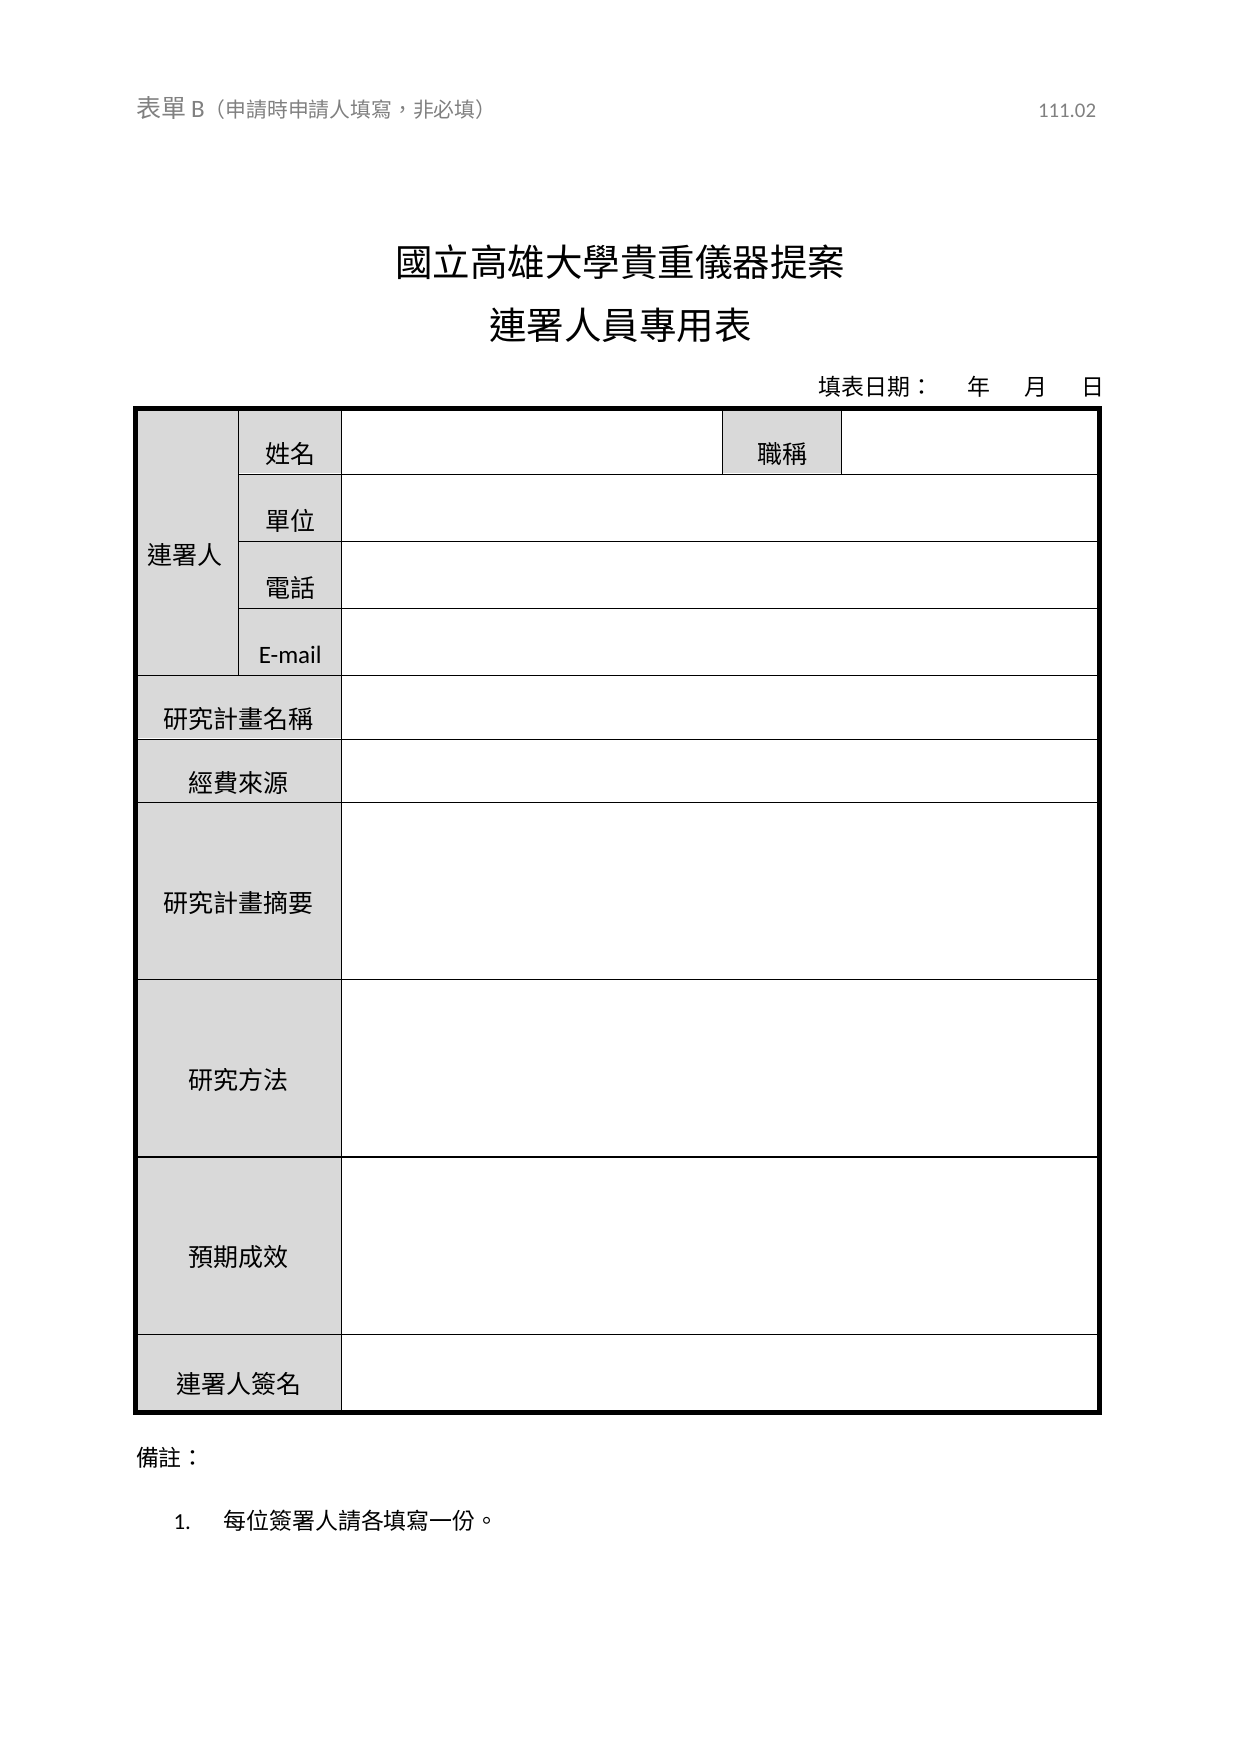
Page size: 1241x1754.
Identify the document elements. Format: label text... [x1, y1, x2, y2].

table_cell 電話 [239, 542, 341, 608]
table_cell [342, 609, 1097, 675]
table_header [842, 411, 1097, 473]
table_cell E-mail [239, 609, 341, 675]
table_cell [342, 1335, 1097, 1410]
table_header 連署人 [138, 411, 238, 675]
table_cell [342, 475, 1097, 541]
text 國立高雄大學貴重儀器提案 [136, 219, 1104, 281]
table_header [342, 411, 722, 473]
table_cell 連署人簽名 [138, 1335, 341, 1410]
table_cell 研究計畫名稱 [138, 676, 341, 738]
table_cell [342, 676, 1097, 738]
table_cell 研究方法 [138, 980, 341, 1156]
table_header 姓名 [239, 411, 341, 473]
table_cell 單位 [239, 475, 341, 541]
table_cell [342, 1158, 1097, 1334]
table_cell [342, 542, 1097, 608]
table_cell 預期成效 [138, 1158, 341, 1334]
table_header 職稱 [723, 411, 841, 473]
list 每位簽署人請各填寫一份。 [173, 1478, 1104, 1540]
table_cell 經費來源 [138, 740, 341, 802]
table_cell [342, 980, 1097, 1156]
table_cell [342, 740, 1097, 802]
table_cell [342, 803, 1097, 979]
text 備註： [136, 1415, 1104, 1478]
text 連署人員專用表 [136, 281, 1104, 344]
text 填表日期： 年 月 日 [136, 344, 1104, 406]
table_cell 研究計畫摘要 [138, 803, 341, 979]
